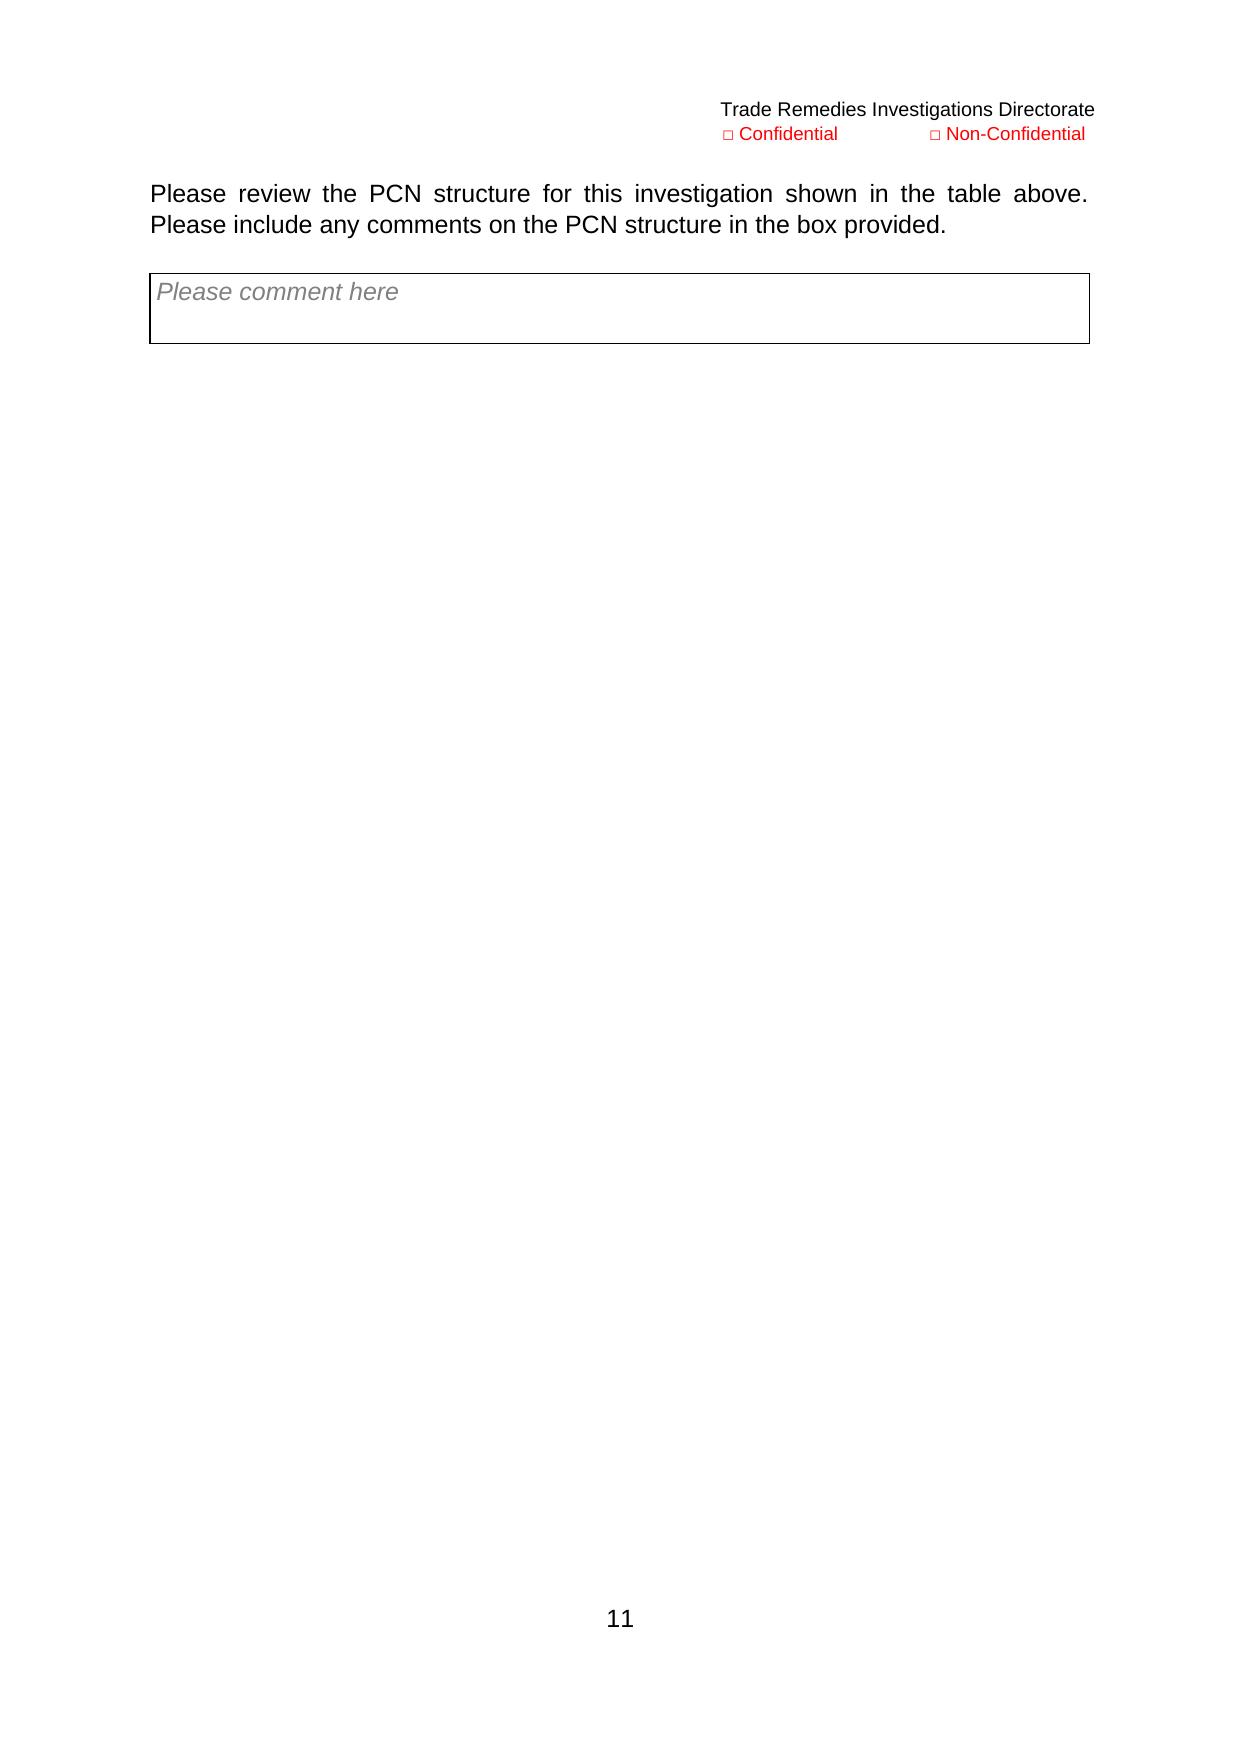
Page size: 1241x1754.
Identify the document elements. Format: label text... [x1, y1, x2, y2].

text Please review the PCN structure for this investigation shown in the table above. Please include any comments on the PCN structure in the box provided. [150, 179, 1090, 239]
table_header Please comment here [151, 274, 1089, 343]
